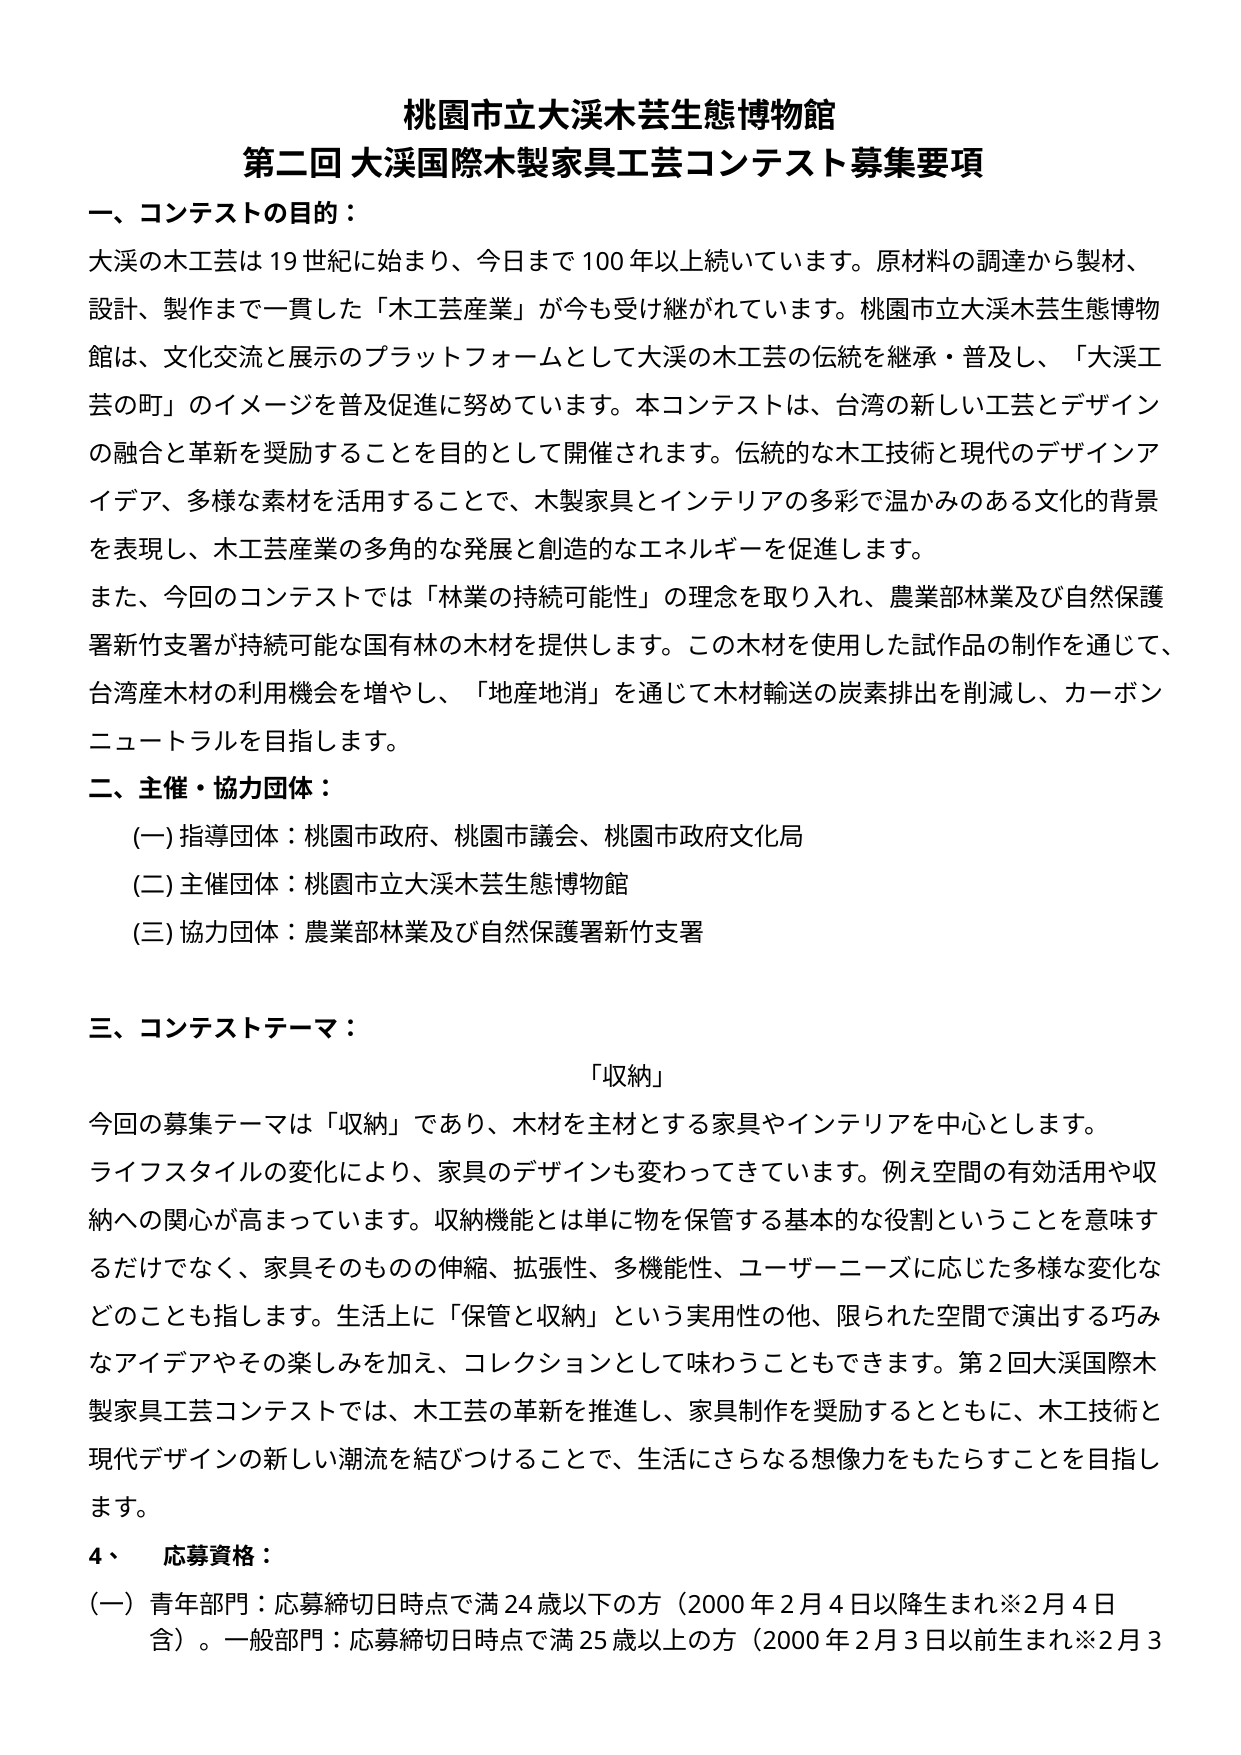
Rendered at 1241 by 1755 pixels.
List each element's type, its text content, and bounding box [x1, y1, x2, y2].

text 三、コンテストテーマ： [89, 999, 1167, 1047]
text (一) 指導団体：桃園市政府、桃園市議会、桃園市政府文化局 [133, 807, 1167, 855]
text 大渓の木工芸は19世紀に始まり、今日まで100年以上続いています。原材料の調達から製材、設計、製作まで一貫した「木工芸産業」が今も受け継がれています。桃園市立大渓木芸生態博物館は、文化交流と展示のプラットフォームとして大渓の木工芸の伝統を継承・普及し、「大渓工芸の町」のイメージを普及促進に努めています。本コンテストは、台湾の新しい工芸とデザインの融合と革新を奨励することを目的として開催されます。伝統的な木工技術と現代のデザインアイデア、多様な素材を活用することで、木製家具とインテリアの多彩で温かみのある文化的背景を表現し、木工芸産業の多角的な発展と創造的なエネルギーを促進します。 [89, 232, 1167, 568]
text 二、主催・協力団体： [89, 759, 1167, 807]
text 一、コンテストの目的： [89, 184, 1167, 232]
text 桃園市立大渓木芸生態博物館 [74, 89, 1167, 137]
text 「収納」 [89, 1047, 1167, 1095]
text (二) 主催団体：桃園市立大渓木芸生態博物館 [133, 855, 1167, 903]
text 第二回 大渓国際木製家具工芸コンテスト募集要項 [74, 137, 1167, 184]
list 応募資格： [89, 1526, 1167, 1574]
text 今回の募集テーマは「収納」であり、木材を主材とする家具やインテリアを中心とします。 [89, 1095, 1167, 1143]
text ライフスタイルの変化により、家具のデザインも変わってきています。例え空間の有効活用や収納への関心が高まっています。収納機能とは単に物を保管する基本的な役割ということを意味するだけでなく、家具そのものの伸縮、拡張性、多機能性、ユーザーニーズに応じた多様な変化などのことも指します。生活上に「保管と収納」という実用性の他、限られた空間で演出する巧みなアイデアやその楽しみを加え、コレクションとして味わうこともできます。第2回大渓国際木製家具工芸コンテストでは、木工芸の革新を推進し、家具制作を奨励するとともに、木工技術と現代デザインの新しい潮流を結びつけることで、生活にさらなる想像力をもたらすことを目指します。 [89, 1143, 1167, 1526]
text また、今回のコンテストでは「林業の持続可能性」の理念を取り入れ、農業部林業及び自然保護署新竹支署が持続可能な国有林の木材を提供します。この木材を使用した試作品の制作を通じて、台湾産木材の利用機会を増やし、「地産地消」を通じて木材輸送の炭素排出を削減し、カーボンニュートラルを目指します。 [89, 568, 1167, 759]
text （一）青年部門：応募締切日時点で満24歳以下の方（2000年2月4日以降生まれ※2月4日含）。一般部門：応募締切日時点で満25歳以上の方（2000年2月3日以前生まれ※2月3 [74, 1584, 1167, 1657]
text (三) 協力団体：農業部林業及び自然保護署新竹支署 [133, 903, 1167, 951]
